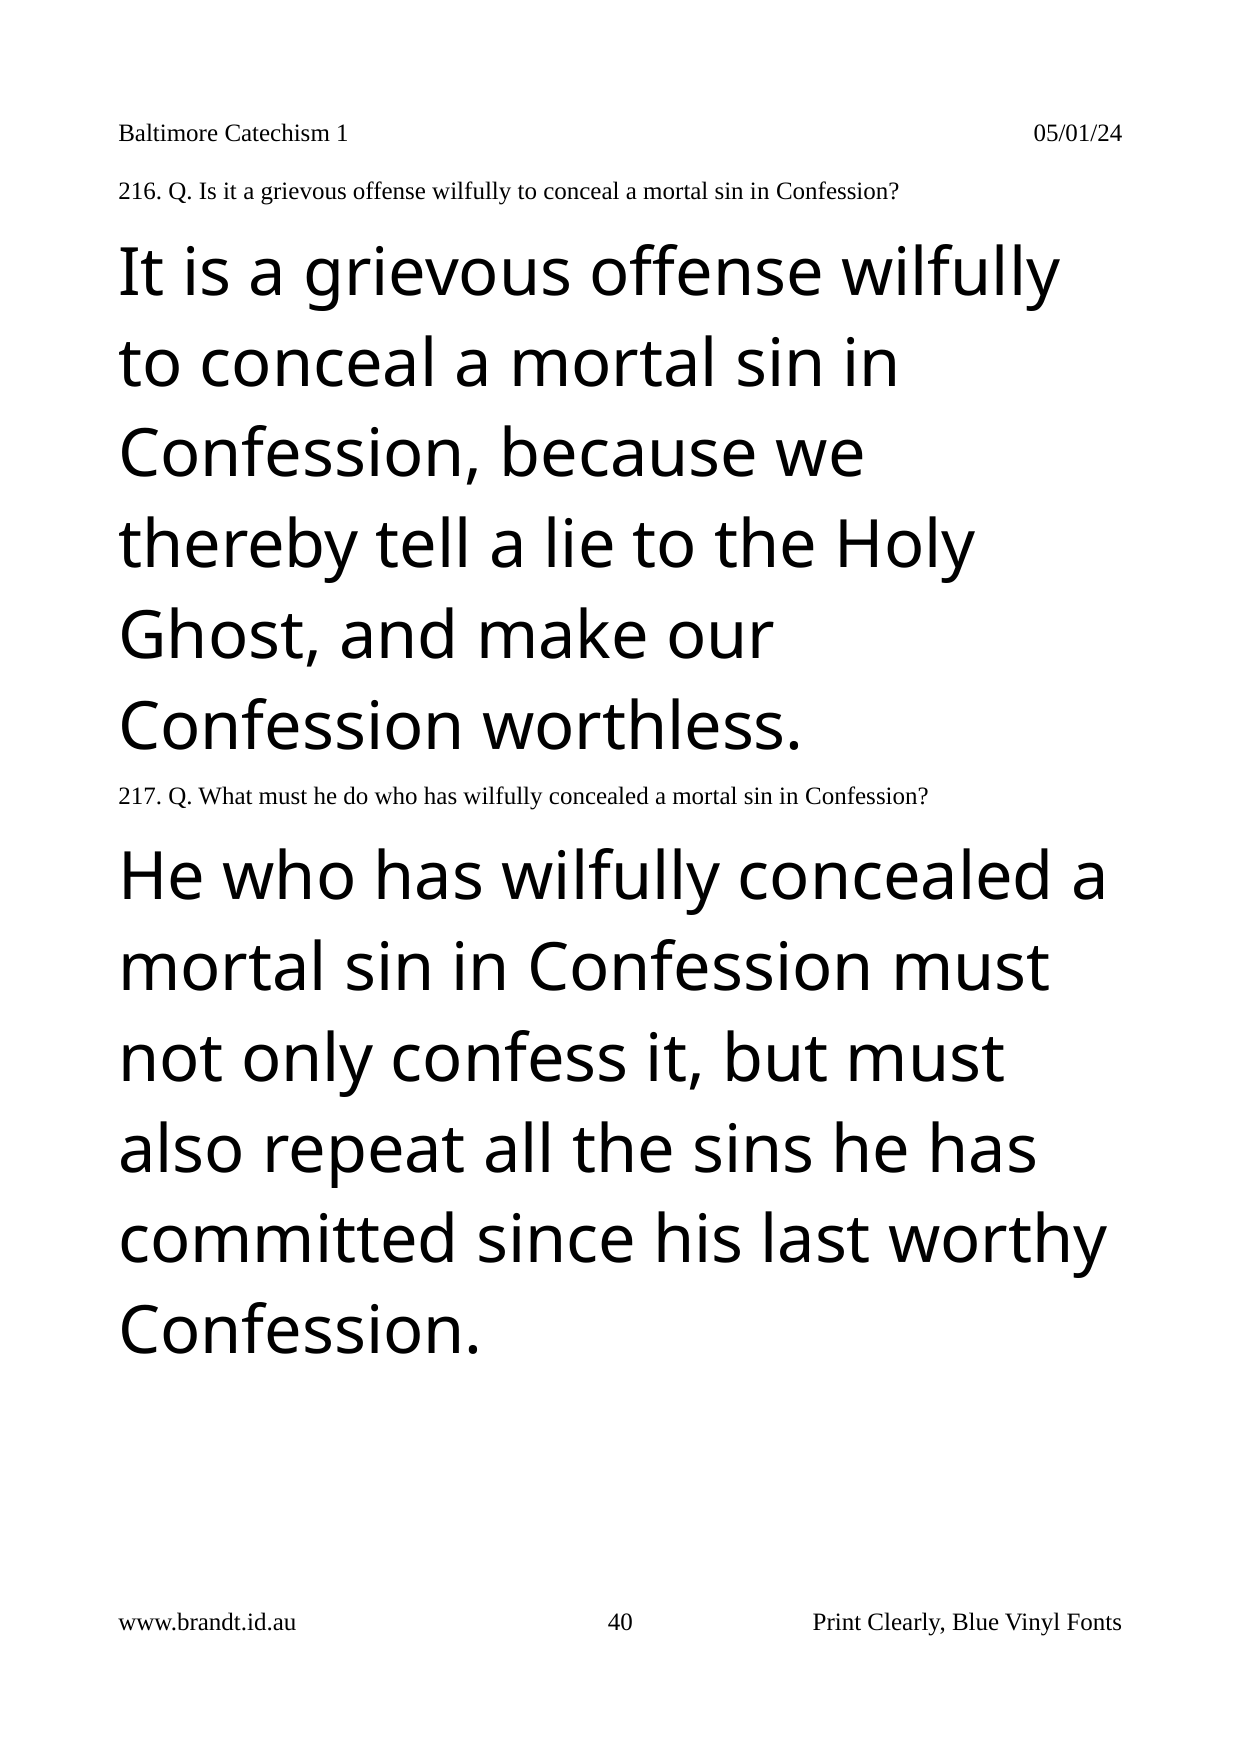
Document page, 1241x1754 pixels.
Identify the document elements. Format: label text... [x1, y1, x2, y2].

text 216. Q. Is it a grievous offense wilfully to conceal a mortal sin in Confession? [118, 176, 1122, 205]
text It is a grievous offense wilfully to conceal a mortal sin in Confession, because we thereby tell a lie to the Holy Ghost, and make our Confession worthless. [118, 224, 1122, 769]
text 217. Q. What must he do who has wilfully concealed a mortal sin in Confession? [118, 781, 1122, 809]
text He who has wilfully concealed a mortal sin in Confession must not only confess it, but must also repeat all the sins he has committed since his last worthy Confession. [118, 828, 1122, 1373]
